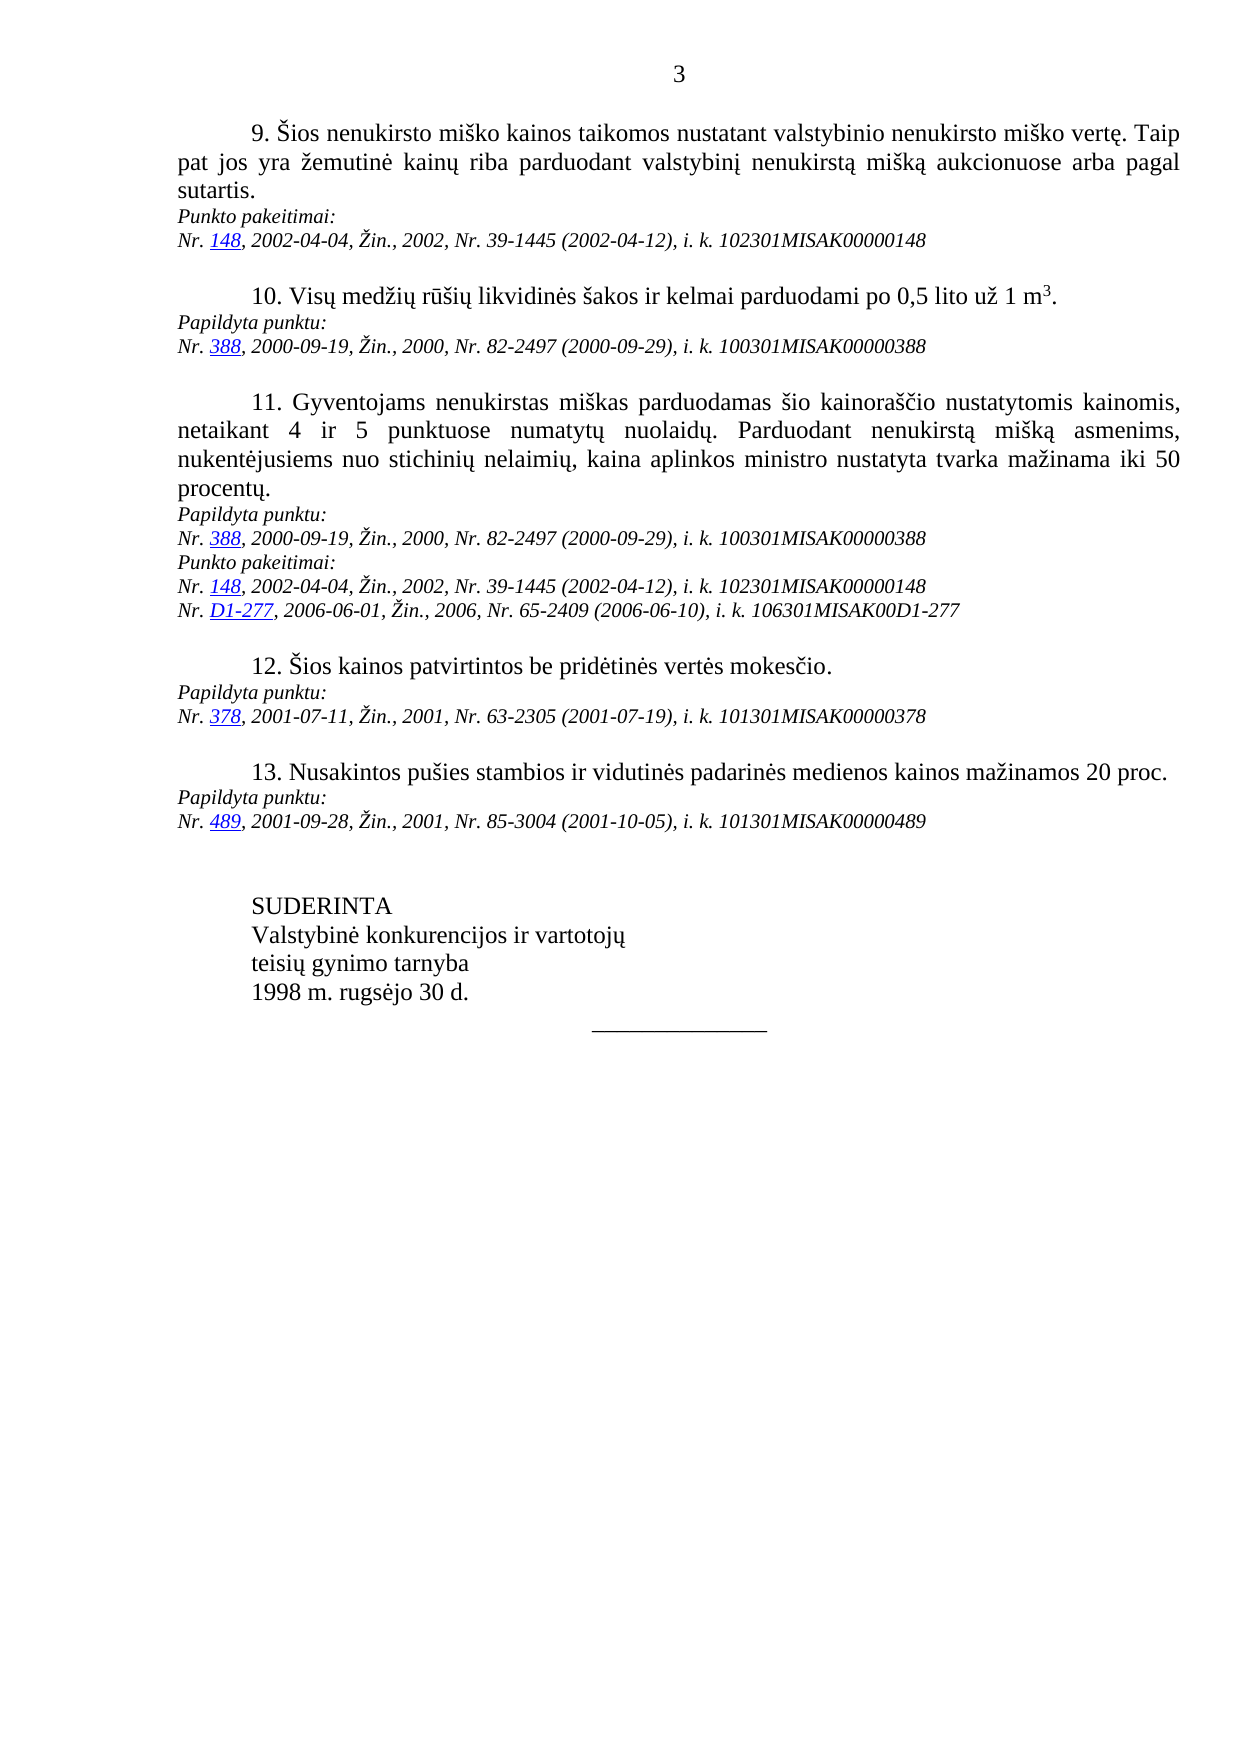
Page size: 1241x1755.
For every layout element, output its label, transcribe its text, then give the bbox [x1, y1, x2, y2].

text Punkto pakeitimai: [177, 550, 1181, 574]
text SUDERINTA [177, 891, 1181, 920]
text 12. Šios kainos patvirtintos be pridėtinės vertės mokesčio. [177, 651, 1181, 680]
text 9. Šios nenukirsto miško kainos taikomos nustatant valstybinio nenukirsto miško vertę. Taip pat jos yra žemutinė kainų riba parduodant valstybinį nenukirstą mišką aukcionuose arba pagal sutartis. [177, 118, 1181, 204]
text teisių gynimo tarnyba [177, 948, 1181, 977]
text Nr. 388, 2000-09-19, Žin., 2000, Nr. 82-2497 (2000-09-29), i. k. 100301MISAK00000388 [177, 334, 1181, 358]
text Punkto pakeitimai: [177, 204, 1181, 228]
text 1998 m. rugsėjo 30 d. [177, 977, 1181, 1006]
text Nr. 148, 2002-04-04, Žin., 2002, Nr. 39-1445 (2002-04-12), i. k. 102301MISAK00000148 [177, 228, 1181, 252]
text Papildyta punktu: [177, 785, 1181, 809]
text Nr. D1-277, 2006-06-01, Žin., 2006, Nr. 65-2409 (2006-06-10), i. k. 106301MISAK00D1-277 [177, 598, 1181, 622]
text ______________ [177, 1006, 1181, 1035]
text 11. Gyventojams nenukirstas miškas parduodamas šio kainoraščio nustatytomis kainomis, netaikant 4 ir 5 punktuose numatytų nuolaidų. Parduodant nenukirstą mišką asmenims, nukentėjusiems nuo stichinių nelaimių, kaina aplinkos ministro nustatyta tvarka mažinama iki 50 procentų. [177, 387, 1181, 502]
text Papildyta punktu: [177, 502, 1181, 526]
text Nr. 148, 2002-04-04, Žin., 2002, Nr. 39-1445 (2002-04-12), i. k. 102301MISAK00000148 [177, 574, 1181, 598]
text Nr. 378, 2001-07-11, Žin., 2001, Nr. 63-2305 (2001-07-19), i. k. 101301MISAK00000378 [177, 704, 1181, 728]
text Papildyta punktu: [177, 310, 1181, 334]
text Papildyta punktu: [177, 680, 1181, 704]
text 13. Nusakintos pušies stambios ir vidutinės padarinės medienos kainos mažinamos 20 proc. [177, 757, 1181, 785]
text Valstybinė konkurencijos ir vartotojų [177, 920, 1181, 948]
text Nr. 489, 2001-09-28, Žin., 2001, Nr. 85-3004 (2001-10-05), i. k. 101301MISAK00000489 [177, 809, 1181, 833]
text 10. Visų medžių rūšių likvidinės šakos ir kelmai parduodami po 0,5 lito už 1 m3. [177, 281, 1181, 310]
text Nr. 388, 2000-09-19, Žin., 2000, Nr. 82-2497 (2000-09-29), i. k. 100301MISAK00000388 [177, 526, 1181, 550]
